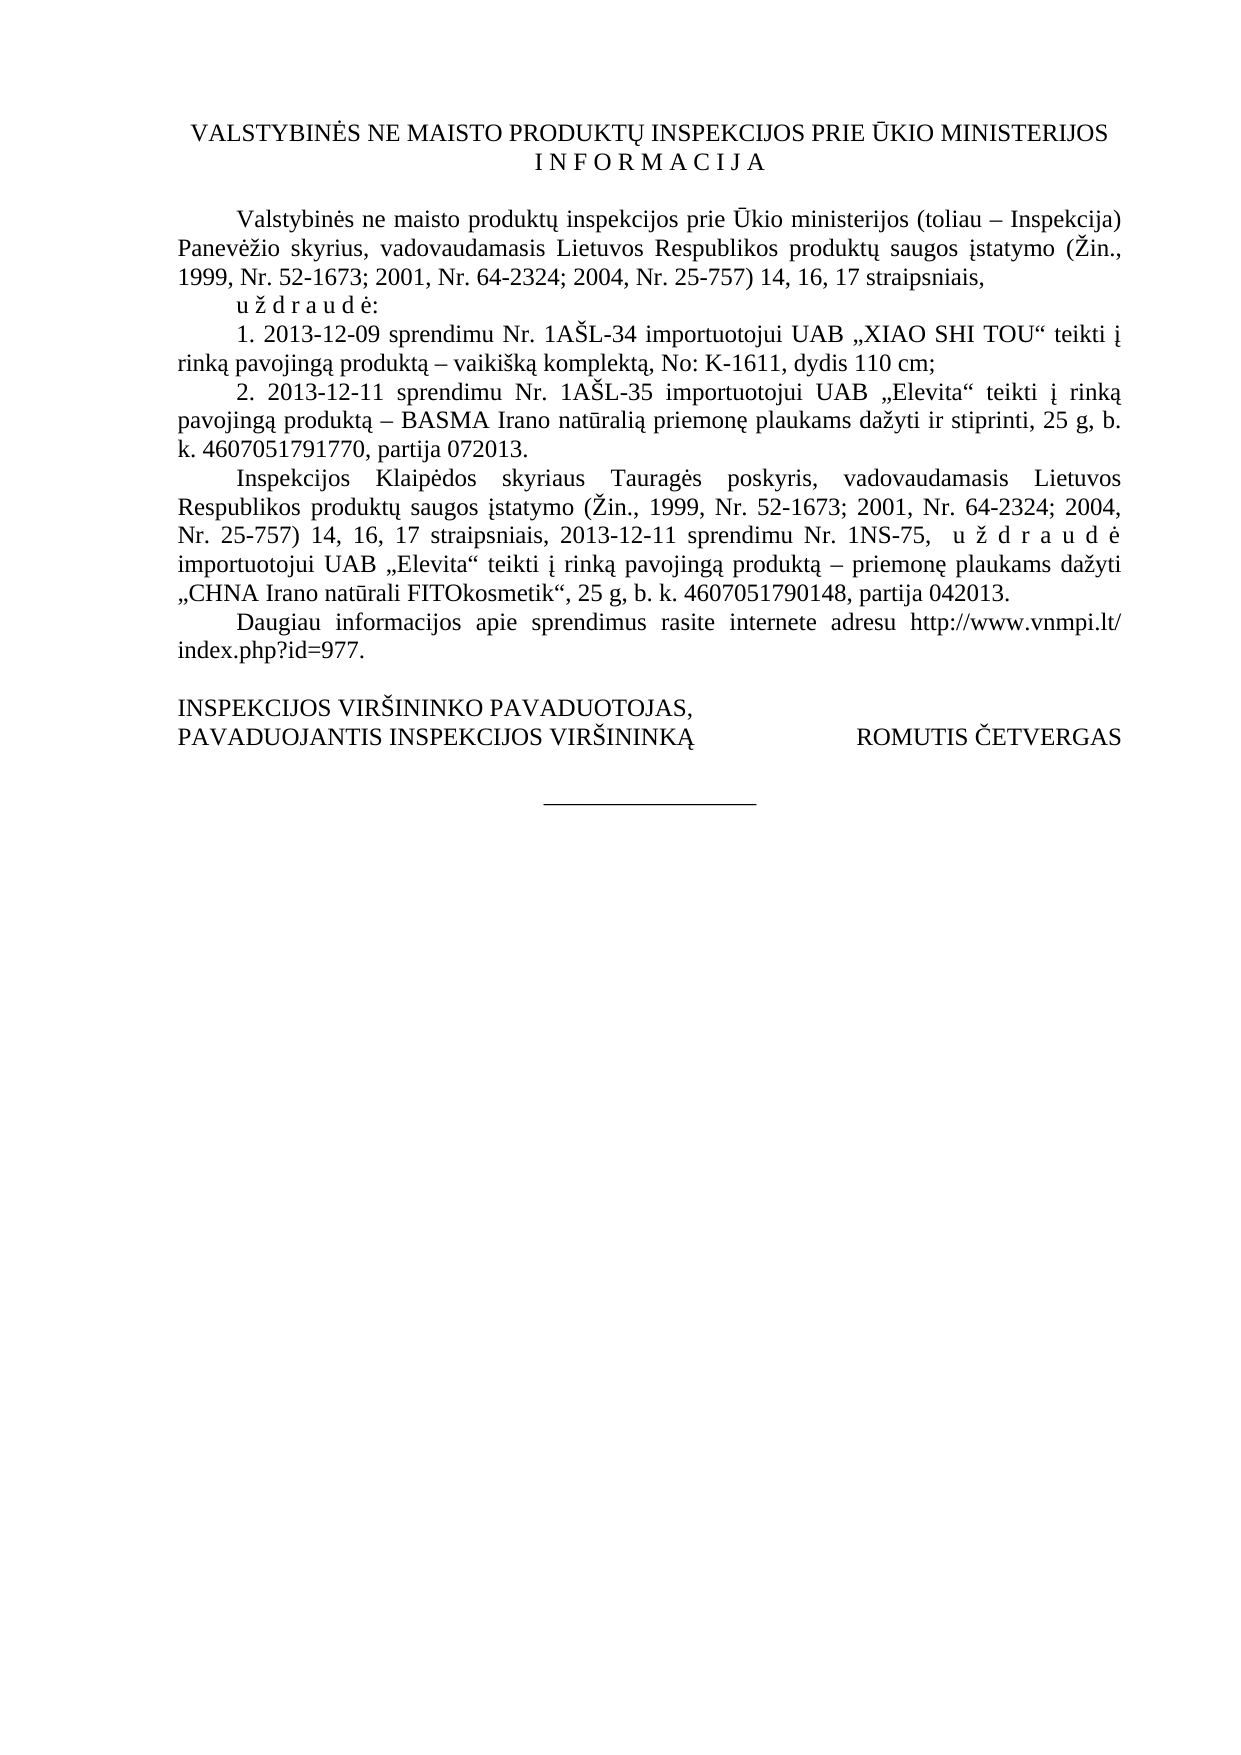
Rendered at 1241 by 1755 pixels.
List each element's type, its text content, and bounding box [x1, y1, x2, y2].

text _________________ [177, 779, 1122, 808]
text VALSTYBINĖS NE MAISTO PRODUKTŲ INSPEKCIJOS PRIE ŪKIO MINISTERIJOS [177, 118, 1122, 147]
text Valstybinės ne maisto produktų inspekcijos prie Ūkio ministerijos (toliau – Inspekcija) Panevėžio skyrius, vadovaudamasis Lietuvos Respublikos produktų saugos įstatymo (Žin., 1999, Nr. 52-1673; 2001, Nr. 64-2324; 2004, Nr. 25-757) 14, 16, 17 straipsniais, [177, 204, 1122, 291]
text 1. 2013-12-09 sprendimu Nr. 1AŠL-34 importuotojui UAB „XIAO SHI TOU“ teikti į rinką pavojingą produktą – vaikišką komplektą, No: K-1611, dydis 110 cm; [177, 319, 1122, 377]
text 2. 2013-12-11 sprendimu Nr. 1AŠL-35 importuotojui UAB „Elevita“ teikti į rinką pavojingą produktą – BASMA Irano natūralią priemonę plaukams dažyti ir stiprinti, 25 g, b. k. 4607051791770, partija 072013. [177, 377, 1122, 463]
text u ž d r a u d ė: [177, 291, 1122, 319]
text Inspekcijos Klaipėdos skyriaus Tauragės poskyris, vadovaudamasis Lietuvos Respublikos produktų saugos įstatymo (Žin., 1999, Nr. 52-1673; 2001, Nr. 64-2324; 2004, Nr. 25-757) 14, 16, 17 straipsniais, 2013-12-11 sprendimu Nr. 1NS-75, u ž d r a u d ė importuotojui UAB „Elevita“ teikti į rinką pavojingą produktą – priemonę plaukams dažyti „CHNA Irano natūrali FITOkosmetik“, 25 g, b. k. 4607051790148, partija 042013. [177, 463, 1122, 607]
text Daugiau informacijos apie sprendimus rasite internete adresu http://www.vnmpi.lt/ index.php?id=977. [177, 607, 1122, 664]
text I N F O R M A C I J A [177, 147, 1122, 176]
text Inspekcijos viršininko pavaduotojas, [177, 693, 1122, 722]
text pavaduojantis Inspekcijos viršininką Romutis Četvergas [177, 722, 1122, 751]
